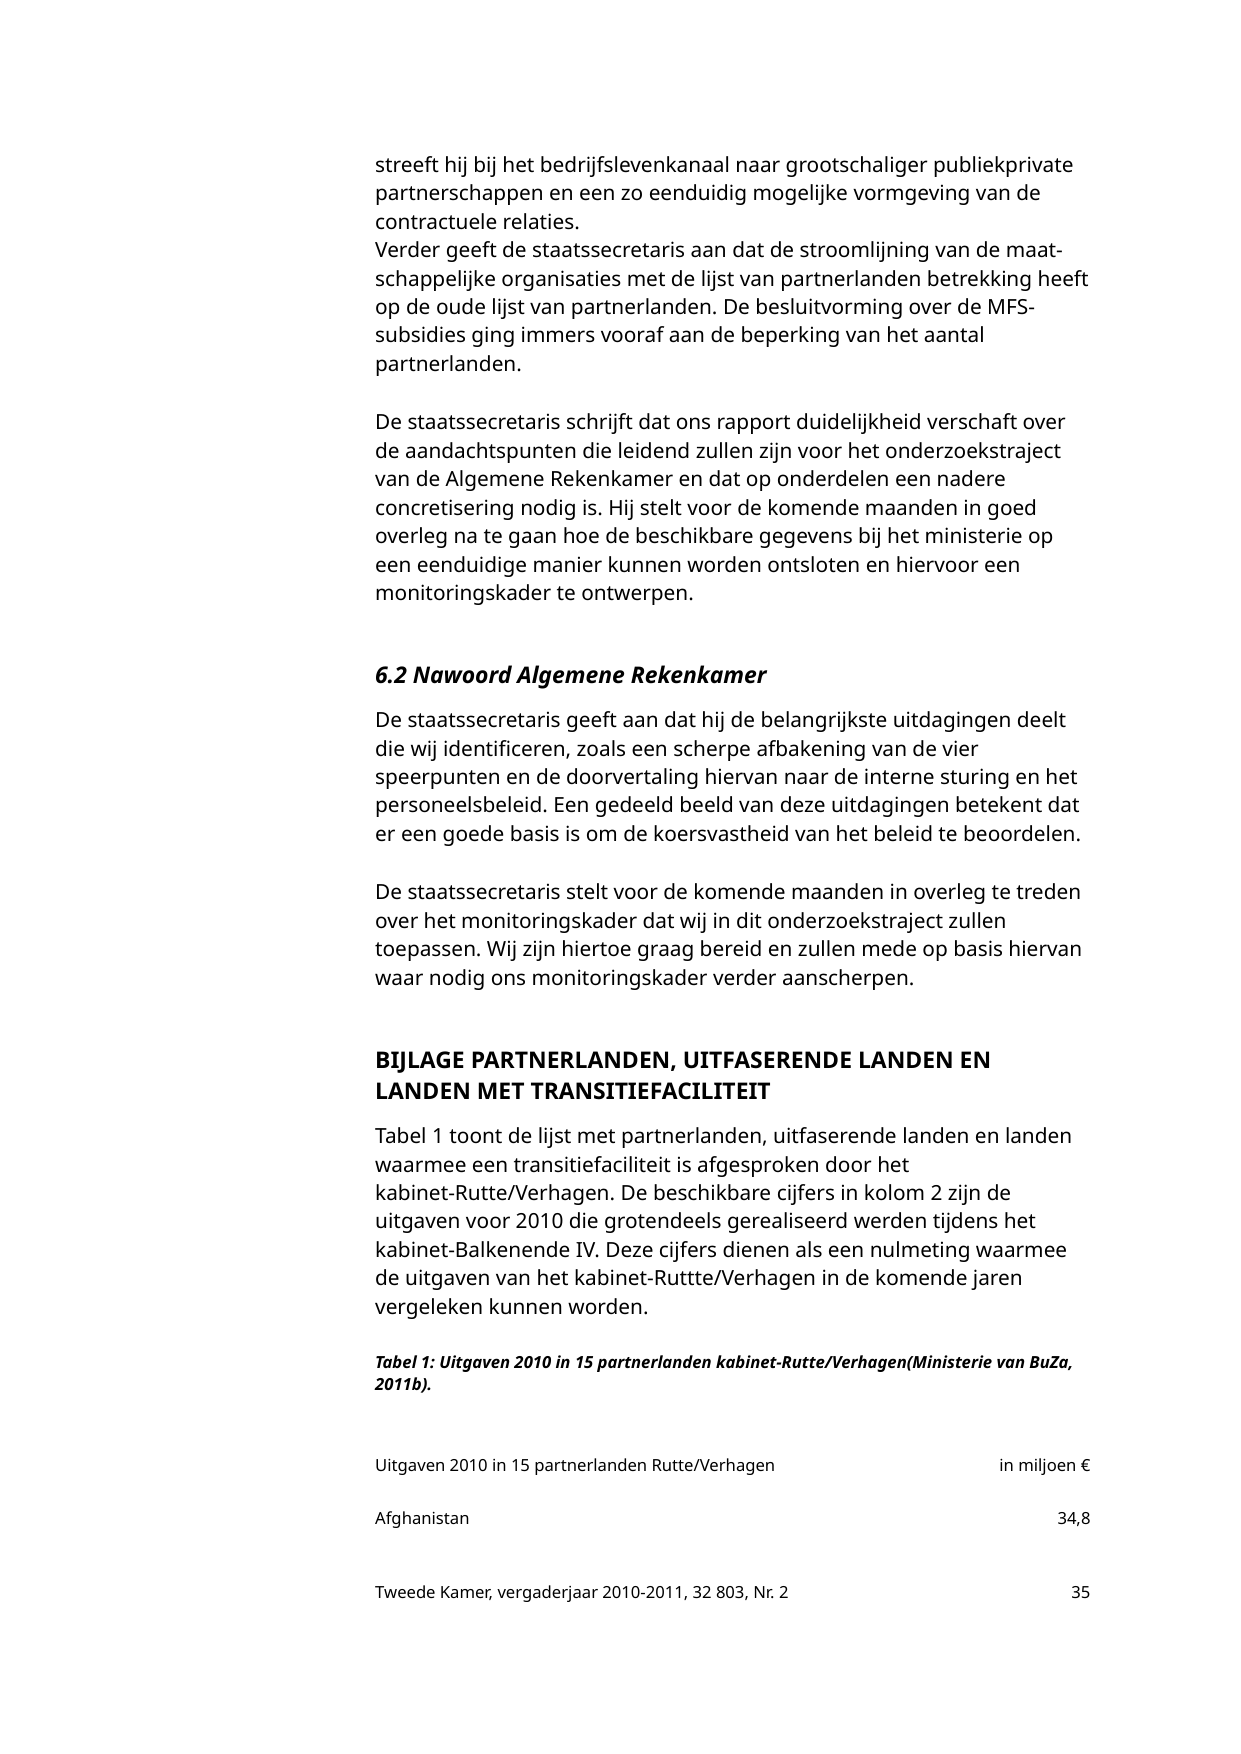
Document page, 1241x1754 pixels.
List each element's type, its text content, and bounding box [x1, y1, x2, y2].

text De staatssecretaris geeft aan dat hij de belangrijkste uitdagingen deelt die wij identificeren, zoals een scherpe afbakening van de vier speerpunten en de doorvertaling hiervan naar de interne sturing en het personeelsbeleid. Een gedeeld beeld van deze uitdagingen betekent dat er een goede basis is om de koersvastheid van het beleid te beoordelen. [375, 762, 1090, 904]
subtitle BIJLAGE PARTNERLANDEN, UITFASERENDE LANDEN EN LANDEN MET TRANSITIEFACILITEIT [375, 1101, 1090, 1163]
text Met betrekking tot het bedrijfslevenkanaal is aandacht voor het voorkomen van nieuwe versnippering volgens de staatssecretaris inderdaad van belang, maar hij wijst er op dat publiekprivate partnerschappen ook maatwerk eisen. Om versnippering tegen te gaan streeft hij bij het bedrijfslevenkanaal naar grootschaliger publiekprivate partnerschappen en een zo eenduidig mogelijke vormgeving van de contractuele relaties. [375, 150, 1090, 292]
text De staatssecretaris stelt voor de komende maanden in overleg te treden over het monitoringskader dat wij in dit onderzoekstraject zullen toepassen. Wij zijn hiertoe graag bereid en zullen mede op basis hiervan waar nodig ons monitoringskader verder aanscherpen. [375, 934, 1090, 1048]
subtitle 6.2 Nawoord Algemene Rekenkamer [375, 716, 1090, 747]
text Verder geeft de staatssecretaris aan dat de stroomlijning van de maat-schappelijke organisaties met de lijst van partnerlanden betrekking heeft op de oude lijst van partnerlanden. De besluitvorming over de MFS-subsidies ging immers vooraf aan de beperking van het aantal partnerlanden. [375, 292, 1090, 434]
text De staatssecretaris schrijft dat ons rapport duidelijkheid verschaft over de aandachtspunten die leidend zullen zijn voor het onderzoekstraject van de Algemene Rekenkamer en dat op onderdelen een nadere concretisering nodig is. Hij stelt voor de komende maanden in goed overleg na te gaan hoe de beschikbare gegevens bij het ministerie op een eenduidige manier kunnen worden ontsloten en hiervoor een monitoringskader te ontwerpen. [375, 464, 1090, 663]
text Tabel 1 toont de lijst met partnerlanden, uitfaserende landen en landen waarmee een transitiefaciliteit is afgesproken door het kabinet-Rutte/Verhagen. De beschikbare cijfers in kolom 2 zijn de uitgaven voor 2010 die grotendeels gerealiseerd werden tijdens het kabinet-Balkenende IV. Deze cijfers dienen als een nulmeting waarmee de uitgaven van het kabinet-Ruttte/Verhagen in de komende jaren vergeleken kunnen worden. [375, 1178, 1090, 1377]
